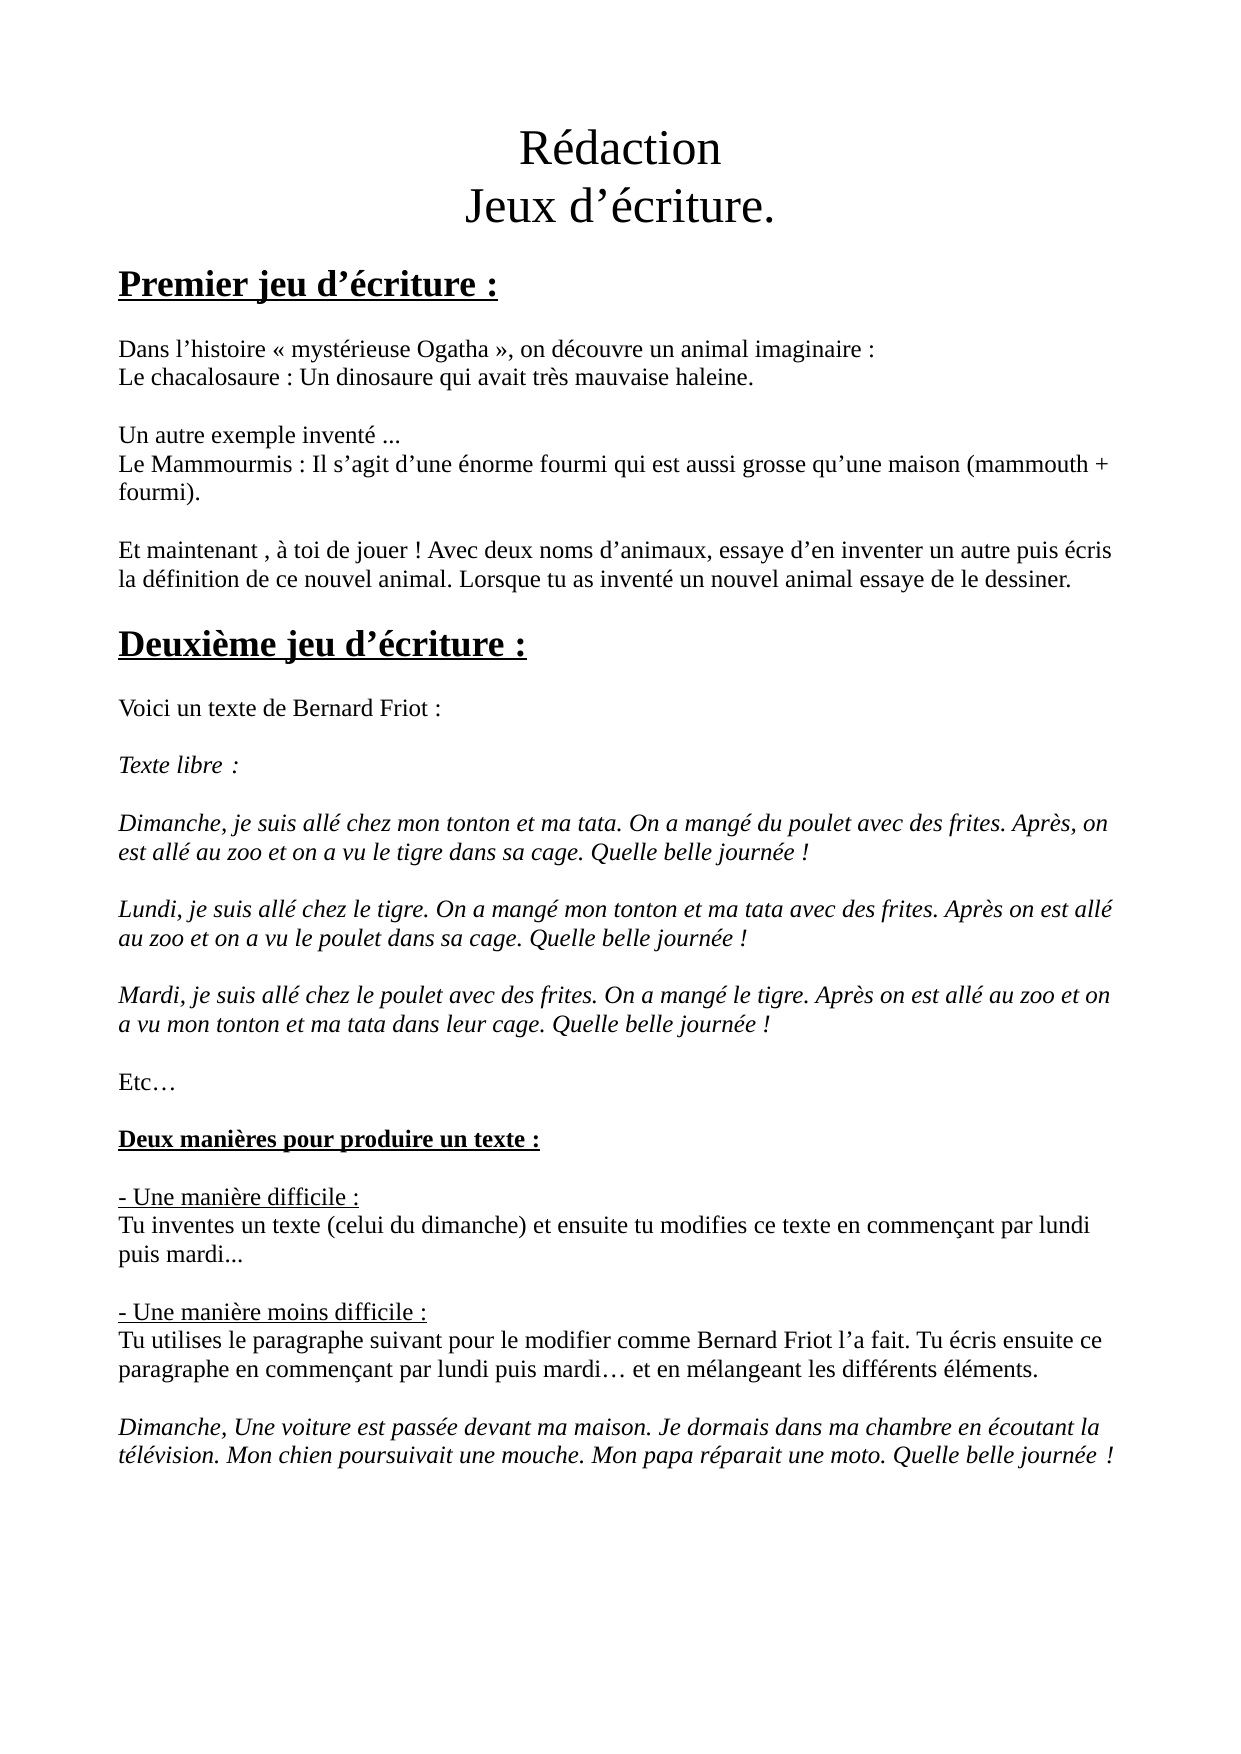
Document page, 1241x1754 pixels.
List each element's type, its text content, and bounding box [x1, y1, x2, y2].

text Premier jeu d’écriture : [118, 262, 1122, 305]
text Deuxième jeu d’écriture : [118, 621, 1122, 664]
text Etc… [118, 1067, 1122, 1096]
text Dans l’histoire « mystérieuse Ogatha », on découvre un animal imaginaire : [118, 334, 1122, 362]
text Deux manières pour produire un texte : [118, 1124, 1122, 1153]
text Dimanche, Une voiture est passée devant ma maison. Je dormais dans ma chambre en écoutant la télévision. Mon chien poursuivait une mouche. Mon papa réparait une moto. Quelle belle journée ! [118, 1412, 1122, 1469]
text - Une manière difficile : [118, 1182, 1122, 1211]
text Texte libre : [118, 751, 1122, 779]
text Mardi, je suis allé chez le poulet avec des frites. On a mangé le tigre. Après on est allé au zoo et on a vu mon tonton et ma tata dans leur cage. Quelle belle journée ! [118, 981, 1122, 1038]
text Tu inventes un texte (celui du dimanche) et ensuite tu modifies ce texte en commençant par lundi puis mardi... [118, 1211, 1122, 1268]
text Jeux d’écriture. [118, 176, 1122, 233]
text Et maintenant , à toi de jouer ! Avec deux noms d’animaux, essaye d’en inventer un autre puis écris la définition de ce nouvel animal. Lorsque tu as inventé un nouvel animal essaye de le dessiner. [118, 535, 1122, 592]
text Rédaction [118, 118, 1122, 176]
text Lundi, je suis allé chez le tigre. On a mangé mon tonton et ma tata avec des frites. Après on est allé au zoo et on a vu le poulet dans sa cage. Quelle belle journée ! [118, 894, 1122, 952]
text Le chacalosaure : Un dinosaure qui avait très mauvaise haleine. [118, 362, 1122, 391]
text Un autre exemple inventé ... [118, 420, 1122, 449]
text Tu utilises le paragraphe suivant pour le modifier comme Bernard Friot l’a fait. Tu écris ensuite ce paragraphe en commençant par lundi puis mardi… et en mélangeant les différents éléments. [118, 1326, 1122, 1383]
text Voici un texte de Bernard Friot : [118, 693, 1122, 722]
text Dimanche, je suis allé chez mon tonton et ma tata. On a mangé du poulet avec des frites. Après, on est allé au zoo et on a vu le tigre dans sa cage. Quelle belle journée ! [118, 808, 1122, 866]
text Le Mammourmis : Il s’agit d’une énorme fourmi qui est aussi grosse qu’une maison (mammouth + fourmi). [118, 449, 1122, 506]
text - Une manière moins difficile : [118, 1297, 1122, 1326]
